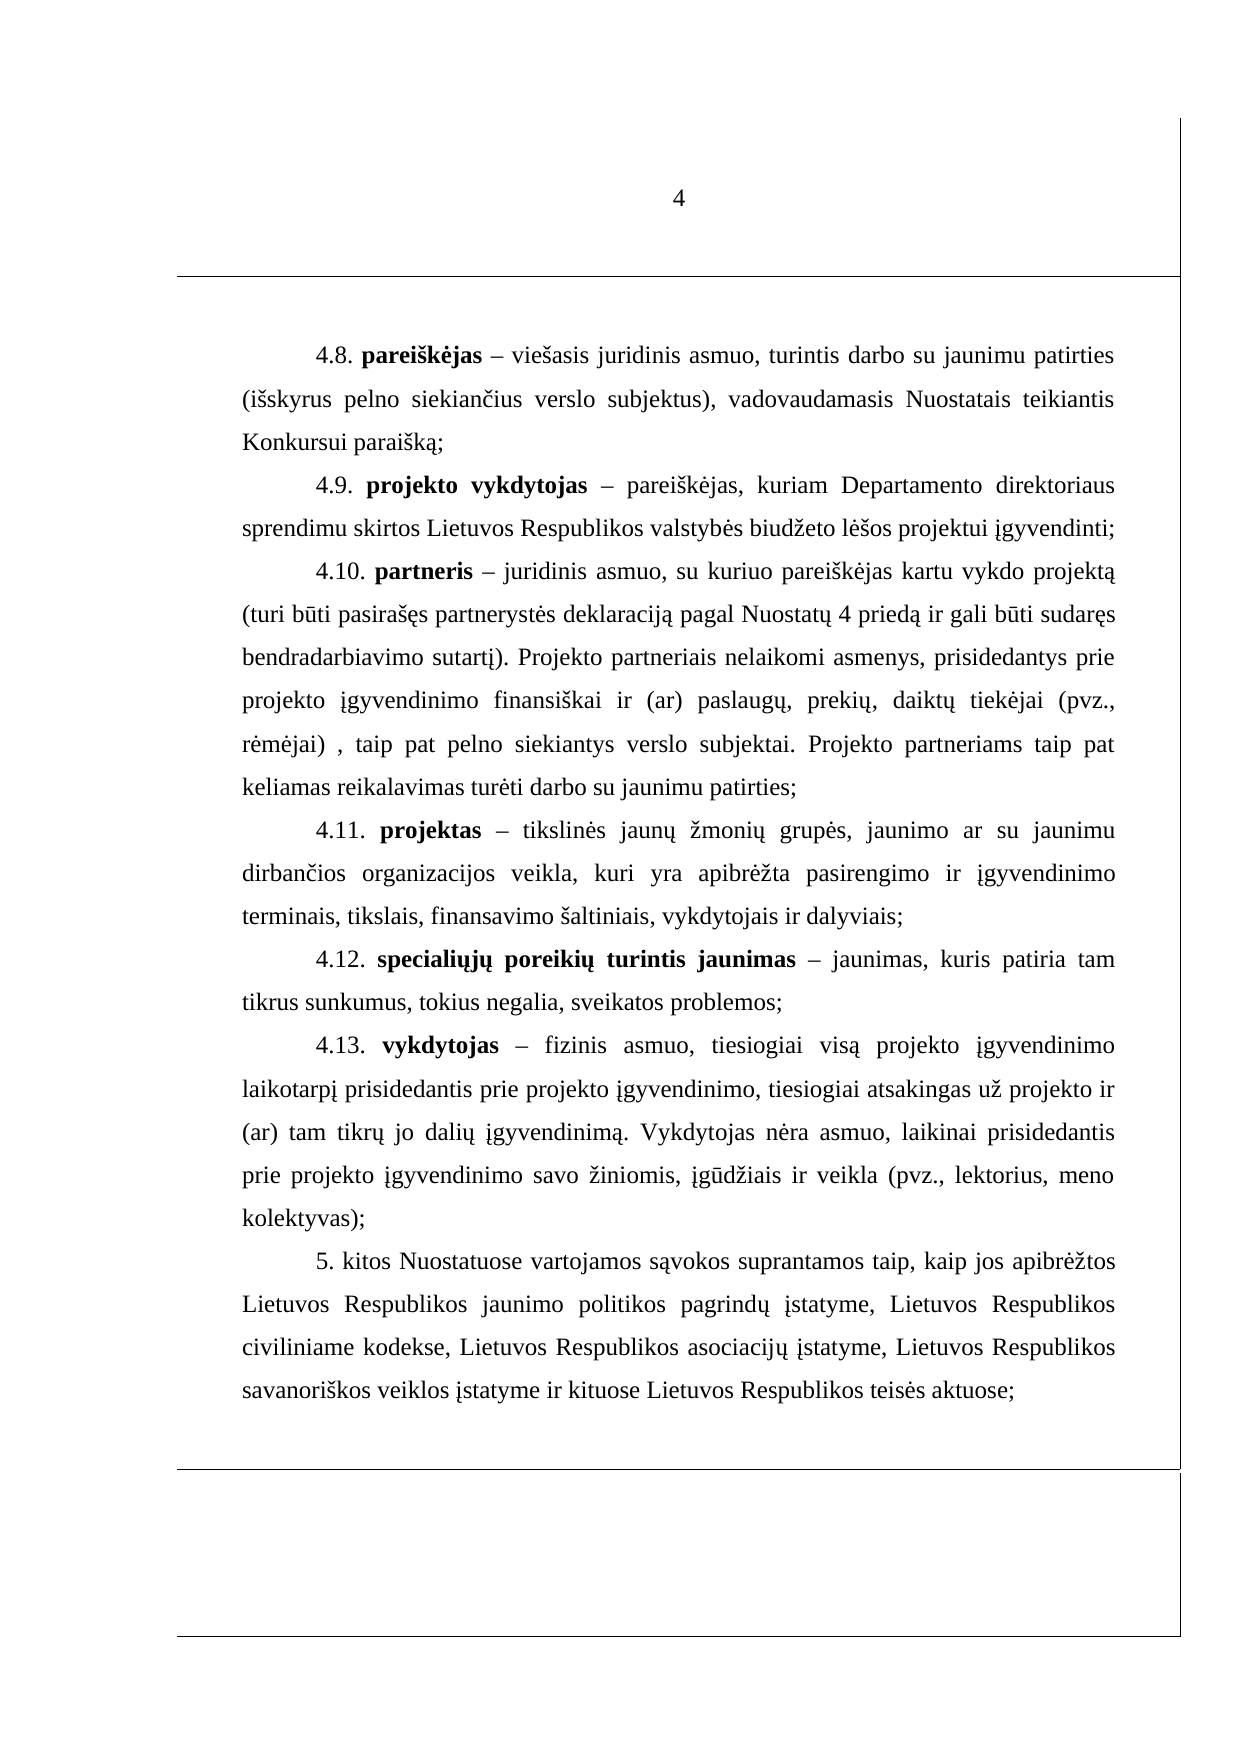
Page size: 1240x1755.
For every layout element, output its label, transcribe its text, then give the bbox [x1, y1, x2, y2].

text 4.13. vykdytojas – fizinis asmuo, tiesiogiai visą projekto įgyvendinimo laikotarpį prisidedantis prie projekto įgyvendinimo, tiesiogiai atsakingas už projekto ir (ar) tam tikrų jo dalių įgyvendinimą. Vykdytojas nėra asmuo, laikinai prisidedantis prie projekto įgyvendinimo savo žiniomis, įgūdžiais ir veikla (pvz., lektorius, meno kolektyvas); [177, 966, 1180, 1182]
text 4.8. pareiškėjas – viešasis juridinis asmuo, turintis darbo su jaunimu patirties (išskyrus pelno siekiančius verslo subjektus), vadovaudamasis Nuostatais teikiantis Konkursui paraišką; [177, 276, 1180, 405]
text 4.11. projektas – tikslinės jaunų žmonių grupės, jaunimo ar su jaunimu dirbančios organizacijos veikla, kuri yra apibrėžta pasirengimo ir įgyvendinimo terminais, tikslais, finansavimo šaltiniais, vykdytojais ir dalyviais; [177, 750, 1180, 880]
text 4.12. specialiųjų poreikių turintis jaunimas – jaunimas, kuris patiria tam tikrus sunkumus, tokius negalia, sveikatos problemos; [177, 880, 1180, 966]
text 4.10. partneris – juridinis asmuo, su kuriuo pareiškėjas kartu vykdo projektą (turi būti pasirašęs partnerystės deklaraciją pagal Nuostatų 4 priedą ir gali būti sudaręs bendradarbiavimo sutartį). Projekto partneriais nelaikomi asmenys, prisidedantys prie projekto įgyvendinimo finansiškai ir (ar) paslaugų, prekių, daiktų tiekėjai (pvz., rėmėjai) , taip pat pelno siekiantys verslo subjektai. Projekto partneriams taip pat keliamas reikalavimas turėti darbo su jaunimu patirties; [177, 492, 1180, 750]
text 5. kitos Nuostatuose vartojamos sąvokos suprantamos taip, kaip jos apibrėžtos Lietuvos Respublikos jaunimo politikos pagrindų įstatyme, Lietuvos Respublikos civiliniame kodekse, Lietuvos Respublikos asociacijų įstatyme, Lietuvos Respublikos savanoriškos veiklos įstatyme ir kituose Lietuvos Respublikos teisės aktuose; [177, 1182, 1180, 1469]
text 4.9. projekto vykdytojas – pareiškėjas, kuriam Departamento direktoriaus sprendimu skirtos Lietuvos Respublikos valstybės biudžeto lėšos projektui įgyvendinti; [177, 405, 1180, 492]
